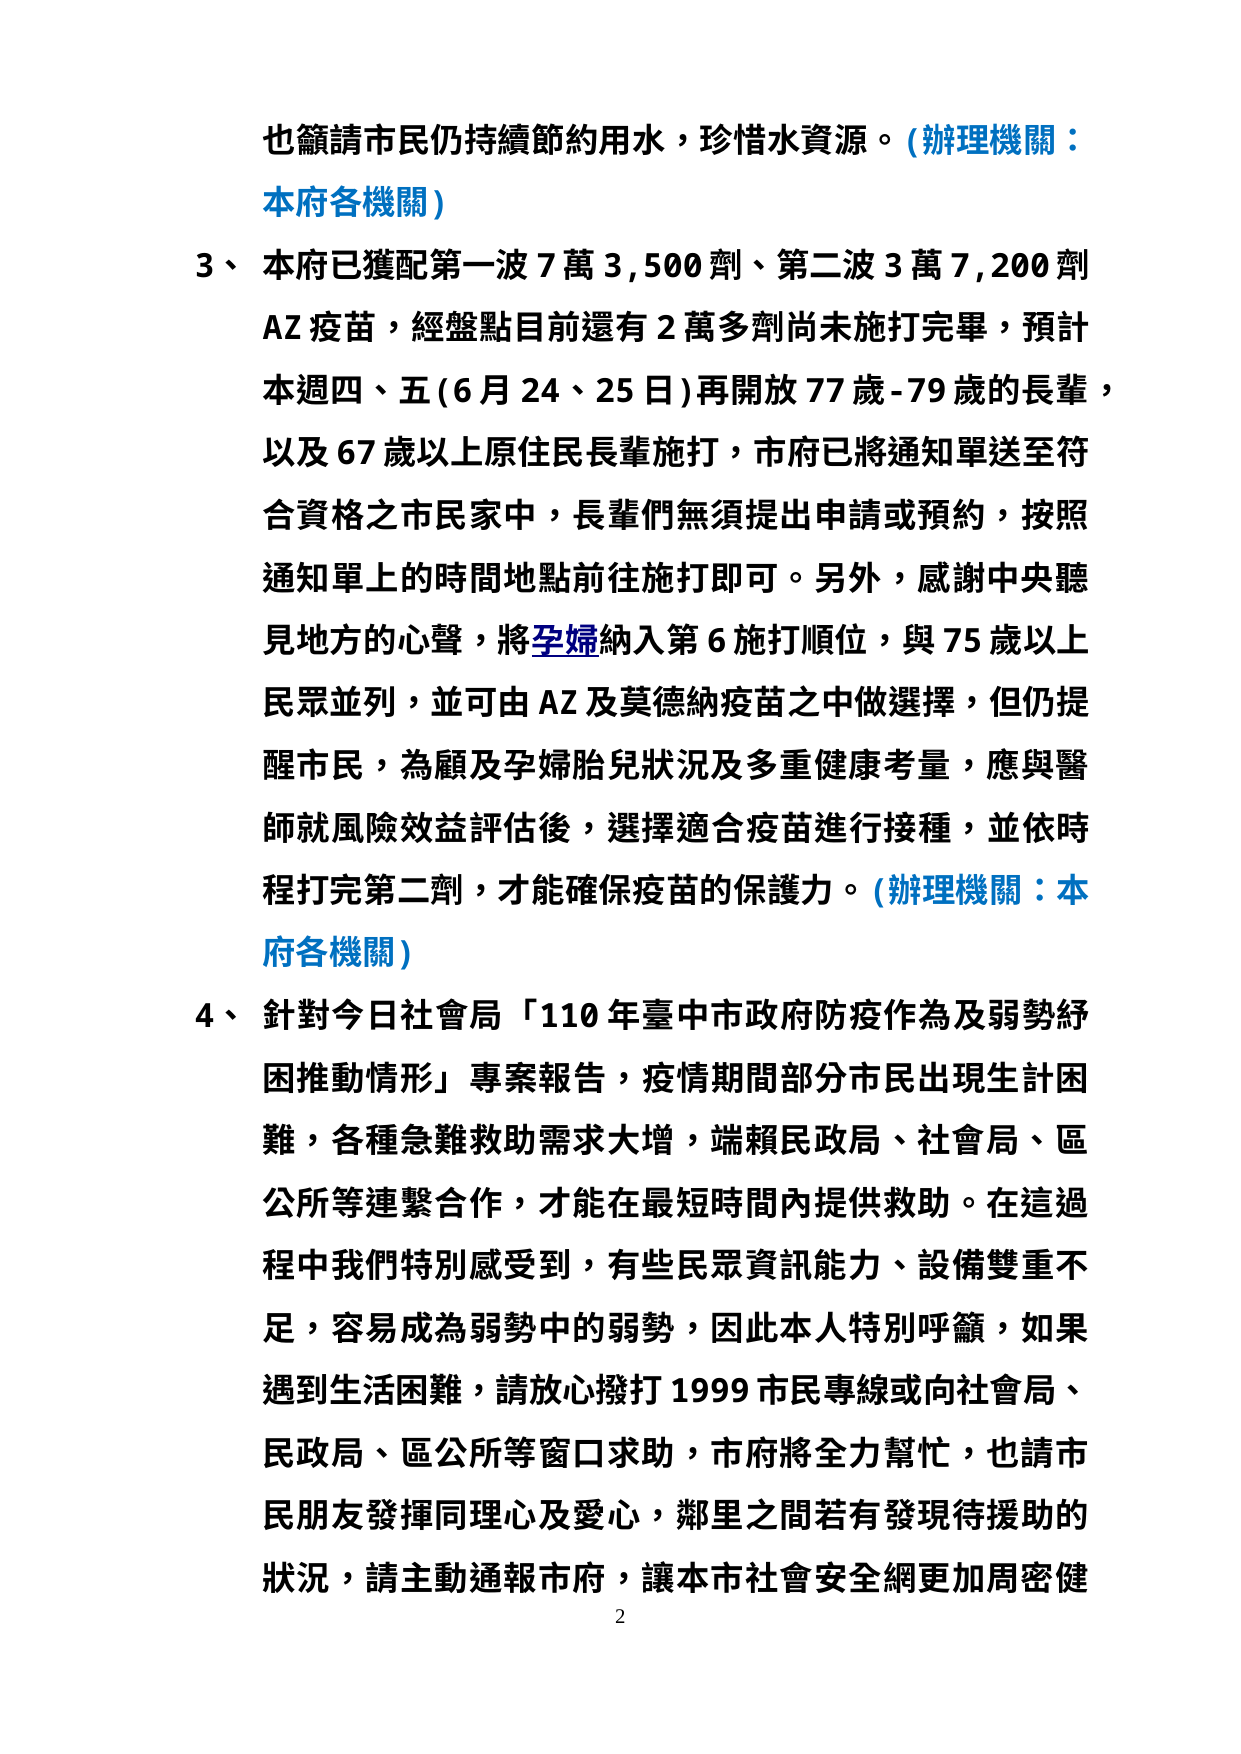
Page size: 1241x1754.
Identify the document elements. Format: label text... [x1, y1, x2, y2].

list 本府已獲配第一波7萬3,500劑、第二波3萬7,200劑AZ疫苗，經盤點目前還有2萬多劑尚未施打完畢，預計本週四、五(6月24、25日)再開放77歲-79歲的長輩，以及67歲以上原住民長輩施打，市府已將通知單送至符合資格之市民家中，長輩們無須提出申請或預約，按照通知單上的時間地點前往施打即可。另外，感謝中央聽見地方的心聲，將孕婦納入第6施打順位，與75歲以上民眾並列，並可由AZ及莫德納疫苗之中做選擇，但仍提醒市民，為顧及孕婦胎兒狀況及多重健康考量，應與醫師就風險效益評估後，選擇適合疫苗進行接種，並依時程打完第二劑，才能確保疫苗的保護力。(辦理機關：本府各機關) [194, 221, 1090, 971]
list 也籲請市民仍持續節約用水，珍惜水資源。(辦理機關：本府各機關) [194, 96, 1090, 221]
list 針對今日社會局「110年臺中市政府防疫作為及弱勢紓困推動情形」專案報告，疫情期間部分市民出現生計困難，各種急難救助需求大增，端賴民政局、社會局、區公所等連繫合作，才能在最短時間內提供救助。在這過程中我們特別感受到，有些民眾資訊能力、設備雙重不足，容易成為弱勢中的弱勢，因此本人特別呼籲，如果遇到生活困難，請放心撥打1999市民專線或向社會局、民政局、區公所等窗口求助，市府將全力幫忙，也請市民朋友發揮同理心及愛心，鄰里之間若有發現待援助的狀況，請主動通報市府，讓本市社會安全網更加周密健 [194, 971, 1090, 1596]
